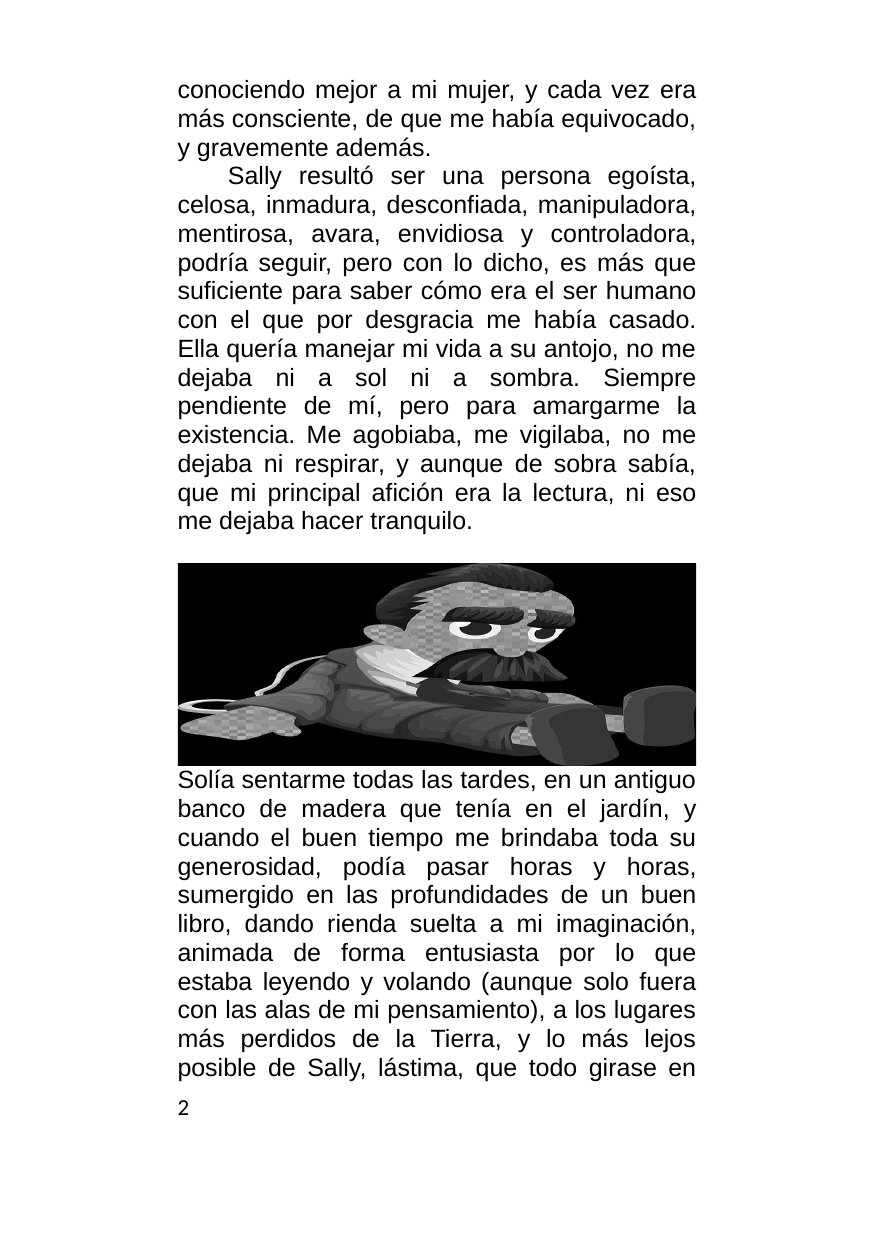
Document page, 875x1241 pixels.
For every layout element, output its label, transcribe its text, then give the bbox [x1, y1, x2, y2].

text conociendo mejor a mi mujer, y cada vez era más consciente, de que me había equivocado, y gravemente además. [177, 75, 697, 161]
text Sally resultó ser una persona egoísta, celosa, inmadura, desconfiada, manipuladora, mentirosa, avara, envidiosa y controladora, podría seguir, pero con lo dicho, es más que suficiente para saber cómo era el ser humano con el que por desgracia me había casado. Ella quería manejar mi vida a su antojo, no me dejaba ni a sol ni a sombra. Siempre pendiente de mí, pero para amargarme la existencia. Me agobiaba, me vigilaba, no me dejaba ni respirar, y aunque de sobra sabía, que mi principal afición era la lectura, ni eso me dejaba hacer tranquilo. [177, 161, 697, 535]
text Solía sentarme todas las tardes, en un antiguo banco de madera que tenía en el jardín, y cuando el buen tiempo me brindaba toda su generosidad, podía pasar horas y horas, sumergido en las profundidades de un buen libro, dando rienda suelta a mi imaginación, animada de forma entusiasta por lo que estaba leyendo y volando (aunque solo fuera con las alas de mi pensamiento), a los lugares más perdidos de la Tierra, y lo más lejos posible de Sally, lástima, que todo girase en [177, 766, 697, 1082]
